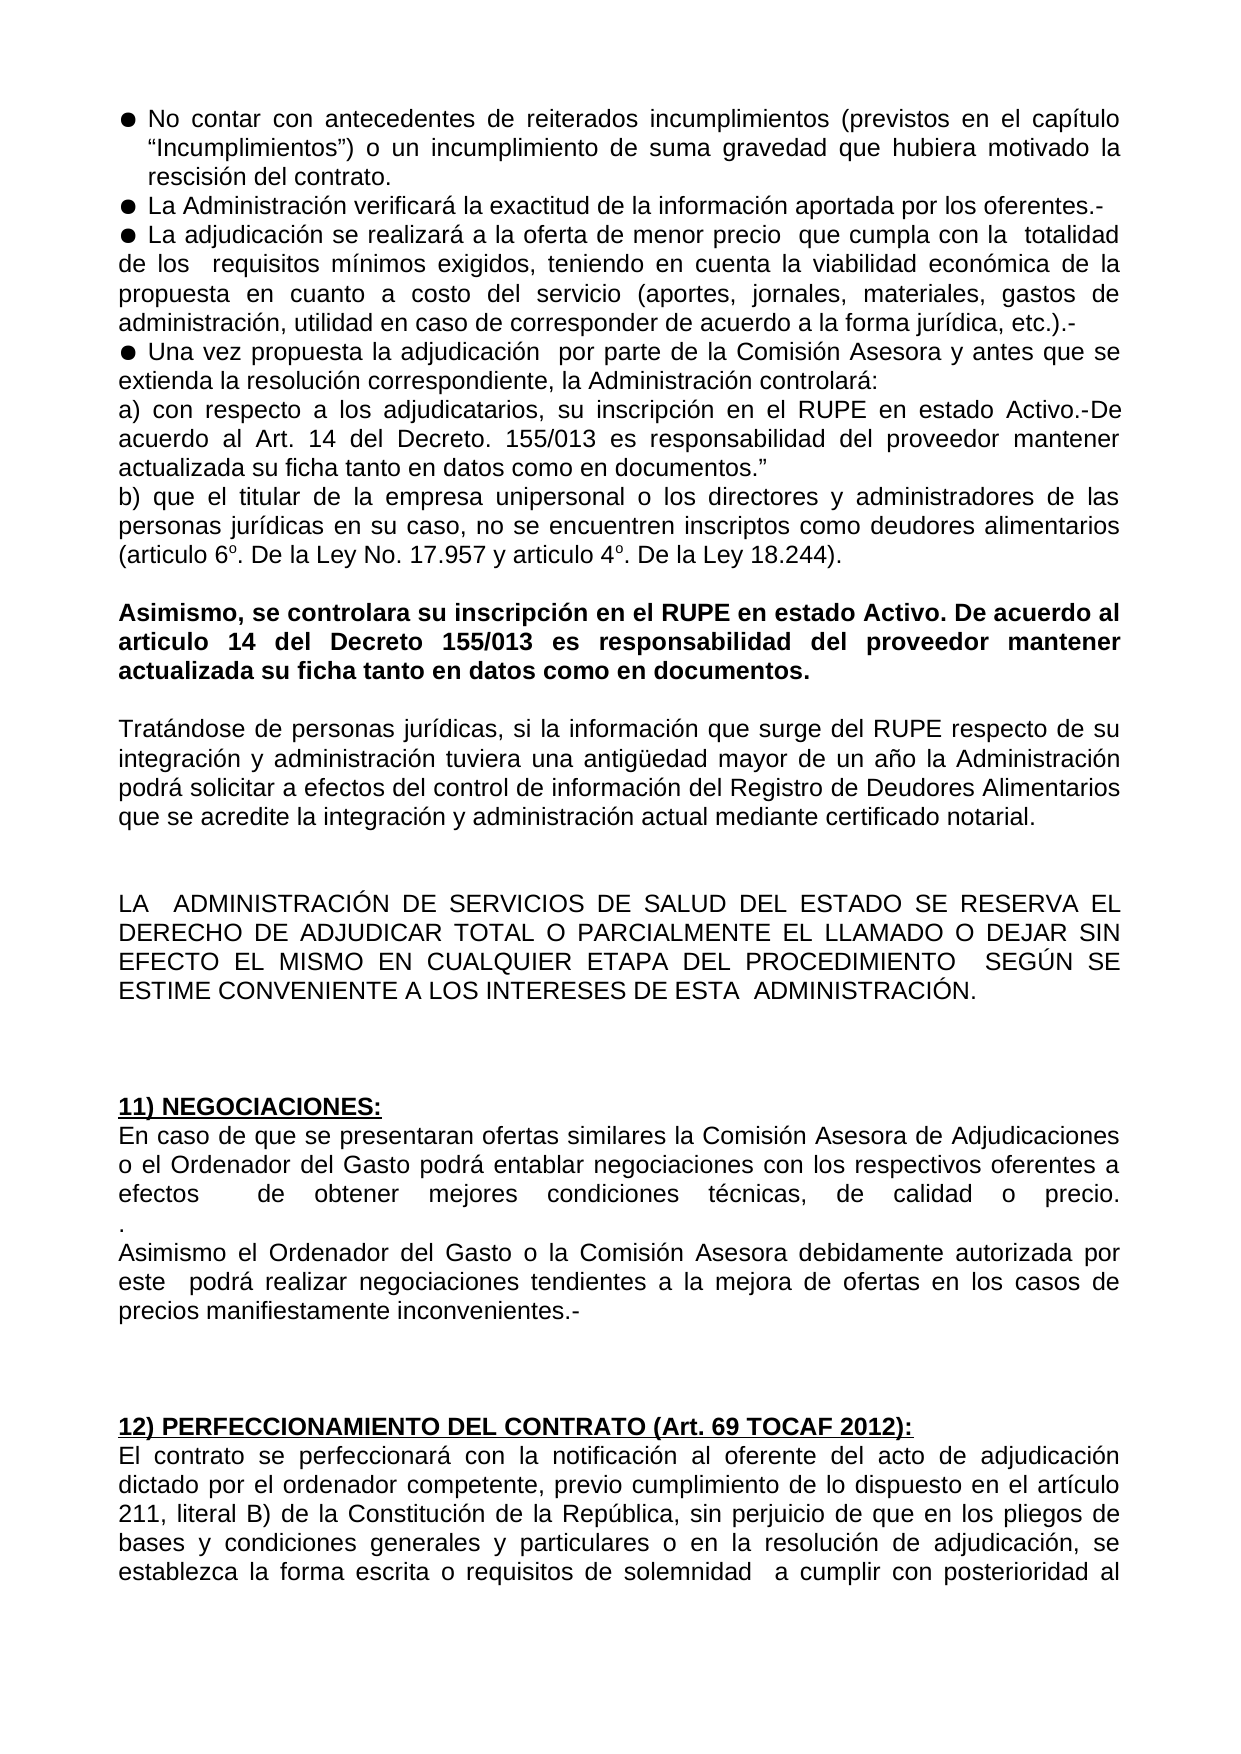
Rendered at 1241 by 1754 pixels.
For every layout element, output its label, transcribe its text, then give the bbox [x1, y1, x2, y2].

text El contrato se perfeccionará con la notificación al oferente del acto de adjudicación dictado por el ordenador competente, previo cumplimiento de lo dispuesto en el artículo 211, literal B) de la Constitución de la República, sin perjuicio de que en los pliegos de bases y condiciones generales y particulares o en la resolución de adjudicación, se establezca la forma escrita o requisitos de solemnidad a cumplir con posterioridad al [118, 1441, 1122, 1586]
list Una vez propuesta la adjudicación por parte de la Comisión Asesora y antes que se extienda la resolución correspondiente, la Administración controlará: [118, 337, 1122, 395]
list La adjudicación se realizará a la oferta de menor precio que cumpla con la totalidad de los requisitos mínimos exigidos, teniendo en cuenta la viabilidad económica de la propuesta en cuanto a costo del servicio (aportes, jornales, materiales, gastos de administración, utilidad en caso de corresponder de acuerdo a la forma jurídica, etc.).- [118, 220, 1122, 337]
list La Administración verificará la exactitud de la información aportada por los oferentes.- [118, 191, 1122, 220]
text Tratándose de personas jurídicas, si la información que surge del RUPE respecto de su integración y administración tuviera una antigüedad mayor de un año la Administración podrá solicitar a efectos del control de información del Registro de Deudores Alimentarios que se acredite la integración y administración actual mediante certificado notarial. [118, 714, 1122, 831]
list No contar con antecedentes de reiterados incumplimientos (previstos en el capítulo “Incumplimientos”) o un incumplimiento de suma gravedad que hubiera motivado la rescisión del contrato. [118, 104, 1122, 191]
text 11) NEGOCIACIONES: [118, 1092, 1122, 1121]
list Asimismo, se controlara su inscripción en el RUPE en estado Activo. De acuerdo al articulo 14 del Decreto 155/013 es responsabilidad del proveedor mantener actualizada su ficha tanto en datos como en documentos. [118, 598, 1122, 685]
text En caso de que se presentaran ofertas similares la Comisión Asesora de Adjudicaciones o el Ordenador del Gasto podrá entablar negociaciones con los respectivos oferentes a efectos de obtener mejores condiciones técnicas, de calidad o precio. . [118, 1121, 1122, 1237]
text la administración de servicios de salud del estado se reserva el derecho de adjudicar total o parcialmente el llamado o dejar sin efecto el mismo en cualquier etapa del procedimiento según se estime conveniente a los intereses de esta administración. [118, 889, 1122, 1005]
list a) con respecto a los adjudicatarios, su inscripción en el RUPE en estado Activo.-De acuerdo al Art. 14 del Decreto. 155/013 es responsabilidad del proveedor mantener actualizada su ficha tanto en datos como en documentos.” [118, 395, 1122, 482]
text Asimismo el Ordenador del Gasto o la Comisión Asesora debidamente autorizada por este podrá realizar negociaciones tendientes a la mejora de ofertas en los casos de precios manifiestamente inconvenientes.- [118, 1237, 1122, 1325]
text 12) PERFECCIONAMIENTO DEL CONTRATO (Art. 69 TOCAF 2012): [118, 1412, 1122, 1441]
list b) que el titular de la empresa unipersonal o los directores y administradores de las personas jurídicas en su caso, no se encuentren inscriptos como deudores alimentarios (articulo 6o. De la Ley No. 17.957 y articulo 4o. De la Ley 18.244). [118, 482, 1122, 569]
